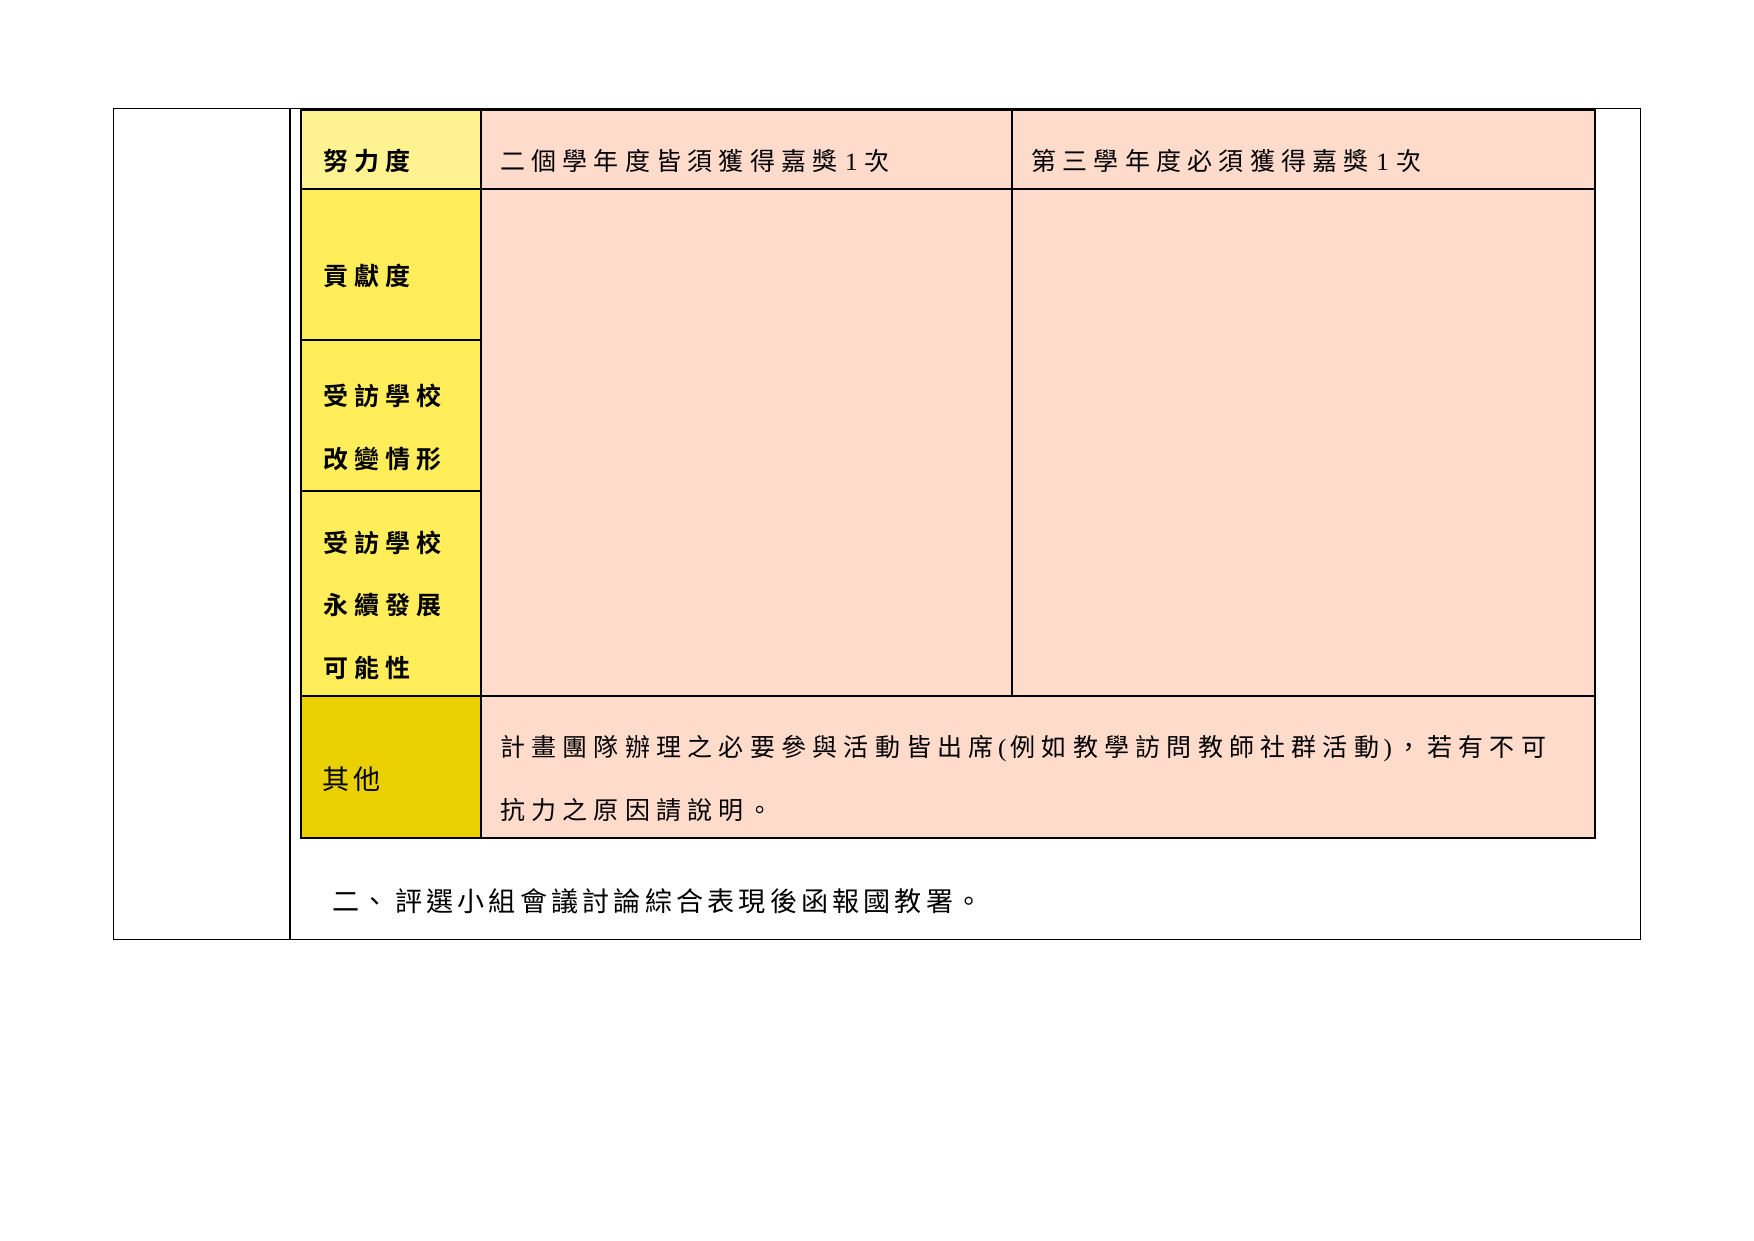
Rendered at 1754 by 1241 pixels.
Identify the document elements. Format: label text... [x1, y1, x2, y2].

table_cell 二個學年度皆須獲得嘉獎1次 [482, 111, 1011, 188]
table_cell 其他 [302, 697, 480, 837]
table_cell 努力度 [302, 111, 480, 188]
table_cell 第三學年度之下學期教師專業成長交流活動紀錄 ◆第三學年度之三個項度評選達符合目標，且有一項達優良。 ◆第三學年度至少一項有正向改變之具體事件描述，或可以永續發展之具體方向。 受訪學校期末回饋中 ◆第三學年度之整體合作成效回饋達符合預期成效，且有一填寫對象達成效卓越。 ◆第三學年度至少一項有正向改變之具體事件描述。 ※如第三學年度換新合作學校，則檢視前一所受訪學校(協同或策略聯盟)，至少一項朝永續發展進行中之具體作為。 [1013, 190, 1594, 695]
table_cell 第三學年度必須獲得嘉獎1次 [1013, 111, 1594, 188]
table_cell 受訪學校永續發展可能性 [302, 492, 480, 695]
table_cell 受訪學校改變情形 [302, 341, 480, 490]
table_cell 貢獻度 [302, 190, 480, 339]
table_cell 二、評選小組會議討論綜合表現後函報國教署。 [291, 109, 1640, 939]
table_cell [114, 109, 289, 939]
table_cell 二個學年度之下學期教師專業成長交流活動紀錄 ◆每學年度之三個項度評選皆達符合目標 ◆每學年度至少一項有正向改變之具體事件描述 受訪學校期末回饋 ◆第一學年度之整體合作成效回饋達符合預期成效 ◆第二學年度： (1)整體合作成效回饋達符合預期成效，且有一填寫對象達成效卓越。 (2)至少一項有正向改變之具體事件描述。 [482, 190, 1011, 695]
table_cell 計畫團隊辦理之必要參與活動皆出席(例如教學訪問教師社群活動)，若有不可抗力之原因請說明。 [482, 697, 1594, 837]
